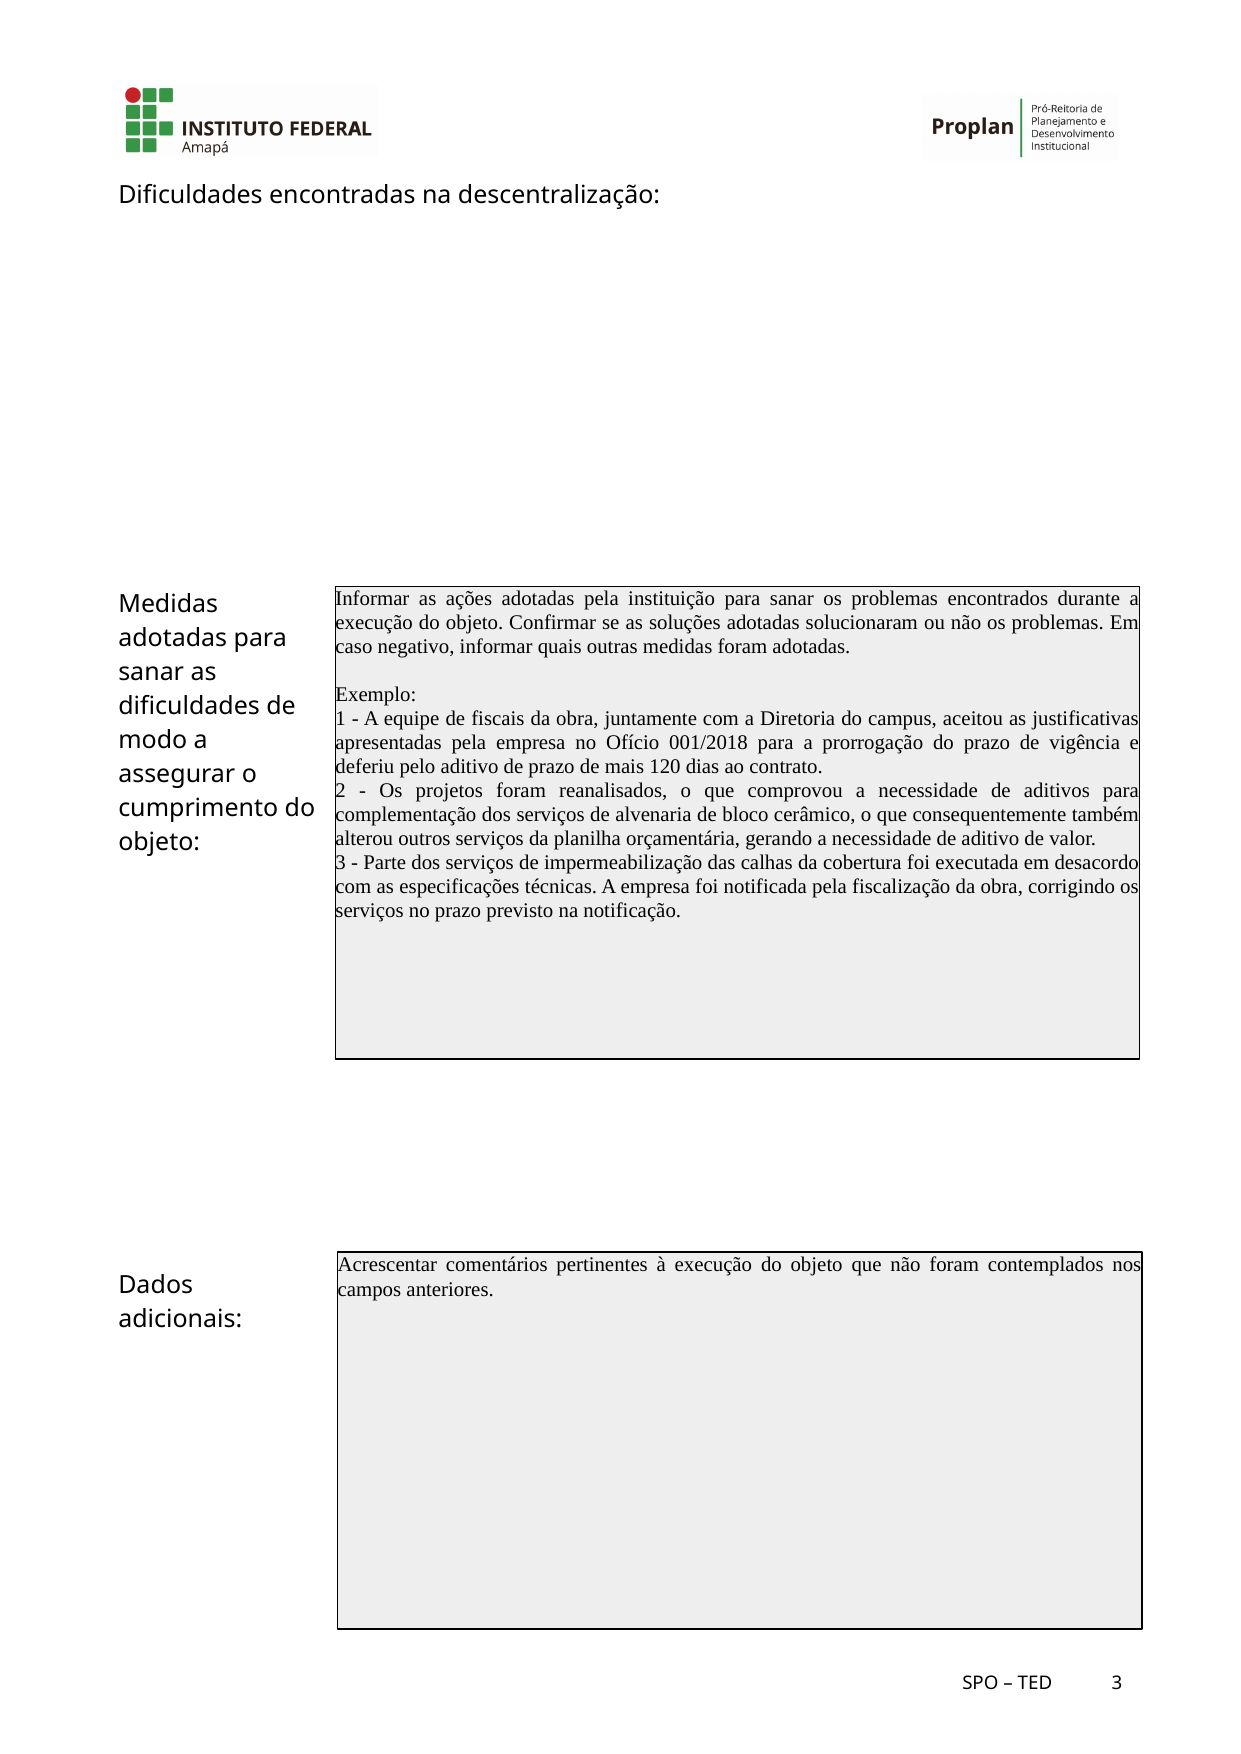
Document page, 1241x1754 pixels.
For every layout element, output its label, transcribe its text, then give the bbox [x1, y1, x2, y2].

picture [125, 85, 379, 157]
text Medidas adotadas para sanar as dificuldades de modo a assegurar o cumprimento do objeto: [118, 585, 1122, 858]
text Dados adicionais: [118, 1267, 337, 1335]
text Dificuldades encontradas na descentralização: [118, 177, 1122, 211]
picture [922, 93, 1119, 161]
